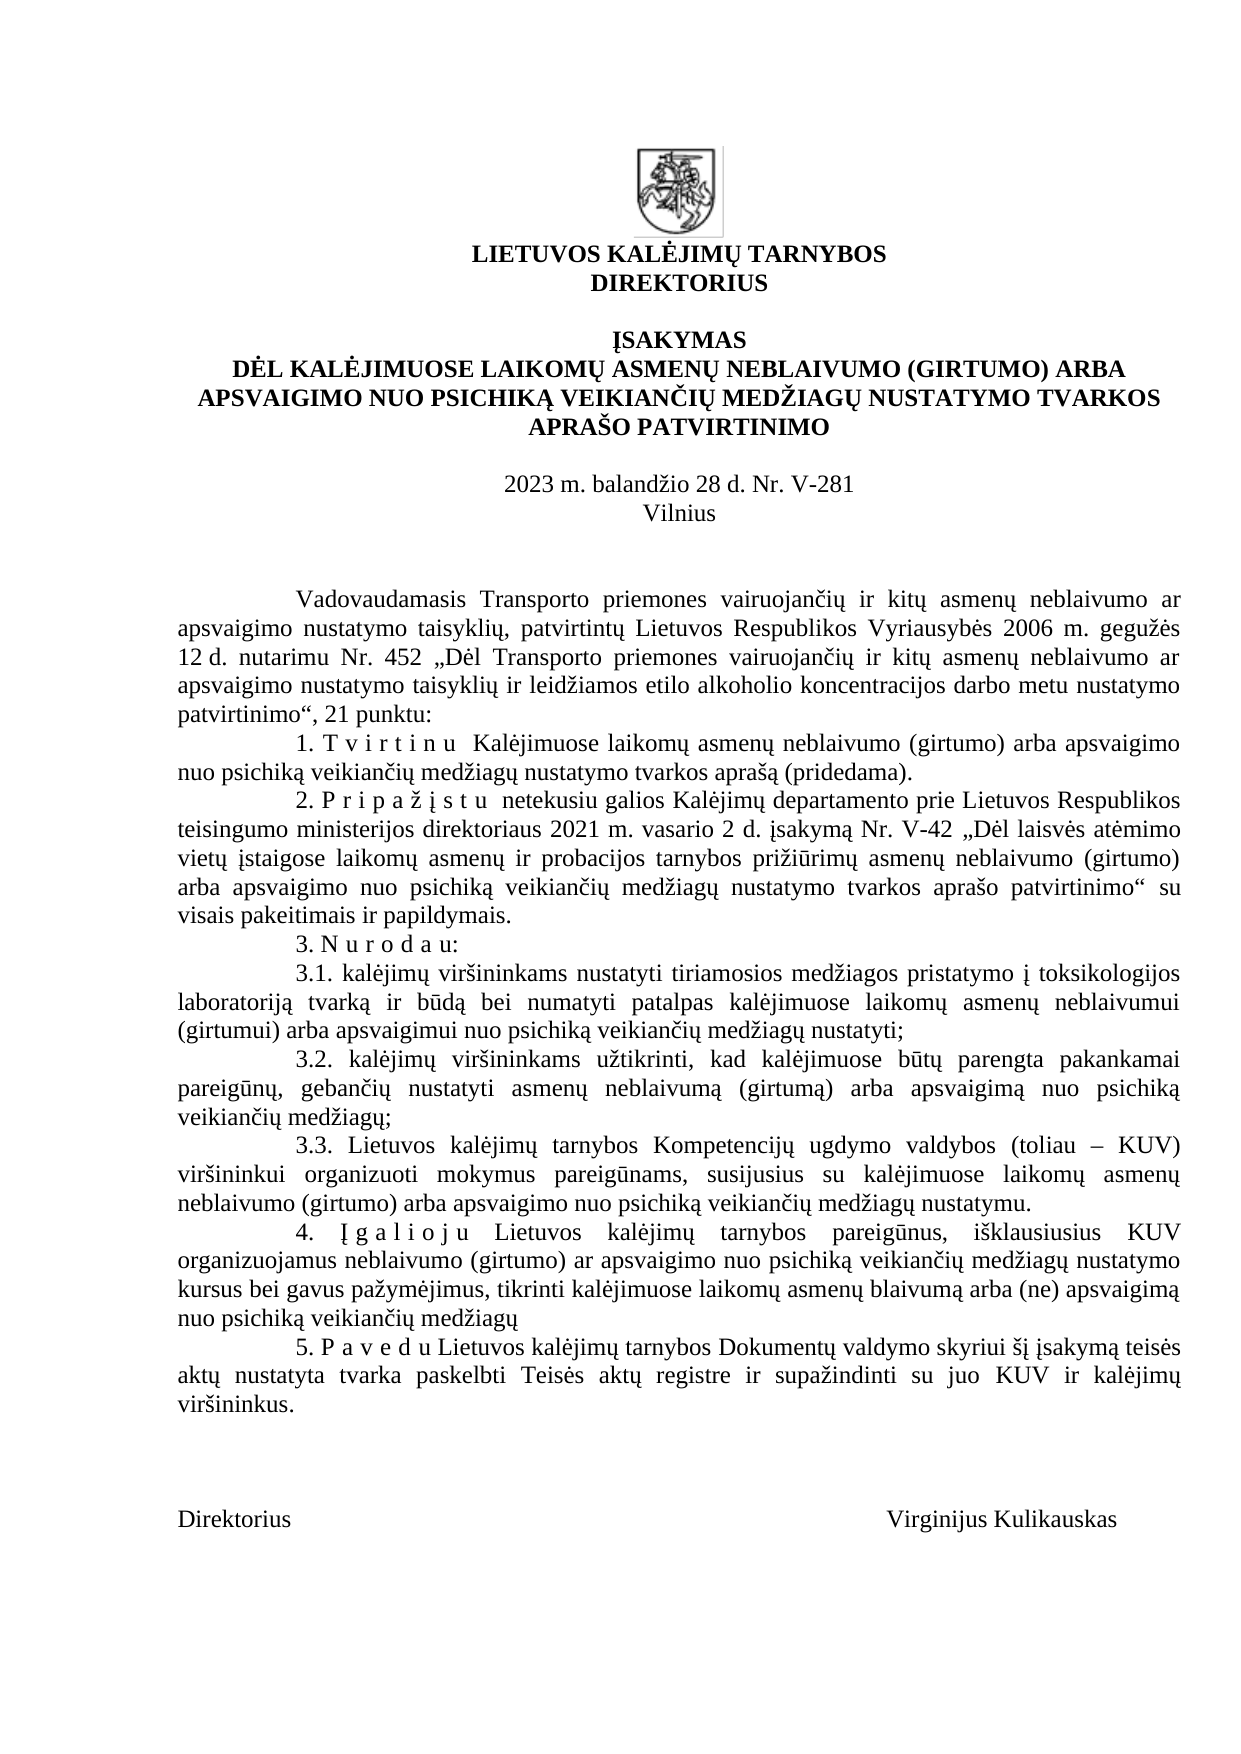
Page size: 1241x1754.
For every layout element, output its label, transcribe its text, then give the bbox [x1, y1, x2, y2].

text 2. Pripažįstu netekusiu galios Kalėjimų departamento prie Lietuvos Respublikos teisingumo ministerijos direktoriaus 2021 m. vasario 2 d. įsakymą Nr. V-42 „Dėl laisvės atėmimo vietų įstaigose laikomų asmenų ir probacijos tarnybos prižiūrimų asmenų neblaivumo (girtumo) arba apsvaigimo nuo psichiką veikiančių medžiagų nustatymo tvarkos aprašo patvirtinimo“ su visais pakeitimais ir papildymais. [177, 785, 1181, 929]
text DIREKTORIUS [177, 268, 1181, 297]
text 4. Įgalioju Lietuvos kalėjimų tarnybos pareigūnus, išklausiusius KUV organizuojamus neblaivumo (girtumo) ar apsvaigimo nuo psichiką veikiančių medžiagų nustatymo kursus bei gavus pažymėjimus, tikrinti kalėjimuose laikomų asmenų blaivumą arba (ne) apsvaigimą nuo psichiką veikiančių medžiagų [177, 1217, 1181, 1332]
text 2023 m. balandžio 28 d. Nr. V-281 [177, 469, 1181, 498]
text 3.3. Lietuvos kalėjimų tarnybos Kompetencijų ugdymo valdybos (toliau – KUV) viršininkui organizuoti mokymus pareigūnams, susijusius su kalėjimuose laikomų asmenų neblaivumo (girtumo) arba apsvaigimo nuo psichiką veikiančių medžiagų nustatymu. [177, 1130, 1181, 1217]
text DĖL KALĖJIMUOSE LAIKOMŲ ASMENŲ NEBLAIVUMO (GIRTUMO) ARBA APSVAIGIMO NUO PSICHIKĄ VEIKIANČIŲ MEDŽIAGŲ NUSTATYMO TVARKOS APRAŠO PATVIRTINIMO [177, 354, 1181, 440]
text 5. Pavedu Lietuvos kalėjimų tarnybos Dokumentų valdymo skyriui šį įsakymą teisės aktų nustatyta tvarka paskelbti Teisės aktų registre ir supažindinti su juo KUV ir kalėjimų viršininkus. [177, 1332, 1181, 1418]
text 1. Tvirtinu Kalėjimuose laikomų asmenų neblaivumo (girtumo) arba apsvaigimo nuo psichiką veikiančių medžiagų nustatymo tvarkos aprašą (pridedama). [177, 728, 1181, 785]
text Direktorius Virginijus Kulikauskas [177, 1504, 1181, 1533]
text Vilnius [177, 498, 1181, 527]
text Vadovaudamasis Transporto priemones vairuojančių ir kitų asmenų neblaivumo ar apsvaigimo nustatymo taisyklių, patvirtintų Lietuvos Respublikos Vyriausybės 2006 m. gegužės 12 d. nutarimu Nr. 452 „Dėl Transporto priemones vairuojančių ir kitų asmenų neblaivumo ar apsvaigimo nustatymo taisyklių ir leidžiamos etilo alkoholio koncentracijos darbo metu nustatymo patvirtinimo“, 21 punktu: [177, 584, 1181, 728]
text 3.2. kalėjimų viršininkams užtikrinti, kad kalėjimuose būtų parengta pakankamai pareigūnų, gebančių nustatyti asmenų neblaivumą (girtumą) arba apsvaigimą nuo psichiką veikiančių medžiagų; [177, 1044, 1181, 1130]
text ĮSAKYMAS [177, 325, 1181, 354]
text 3.1. kalėjimų viršininkams nustatyti tiriamosios medžiagos pristatymo į toksikologijos laboratoriją tvarką ir būdą bei numatyti patalpas kalėjimuose laikomų asmenų neblaivumui (girtumui) arba apsvaigimui nuo psichiką veikiančių medžiagų nustatyti; [177, 958, 1181, 1044]
text LIETUVOS KALĖJIMŲ TARNYBOS [177, 239, 1181, 268]
text 3. Nurodau: [177, 929, 1181, 958]
